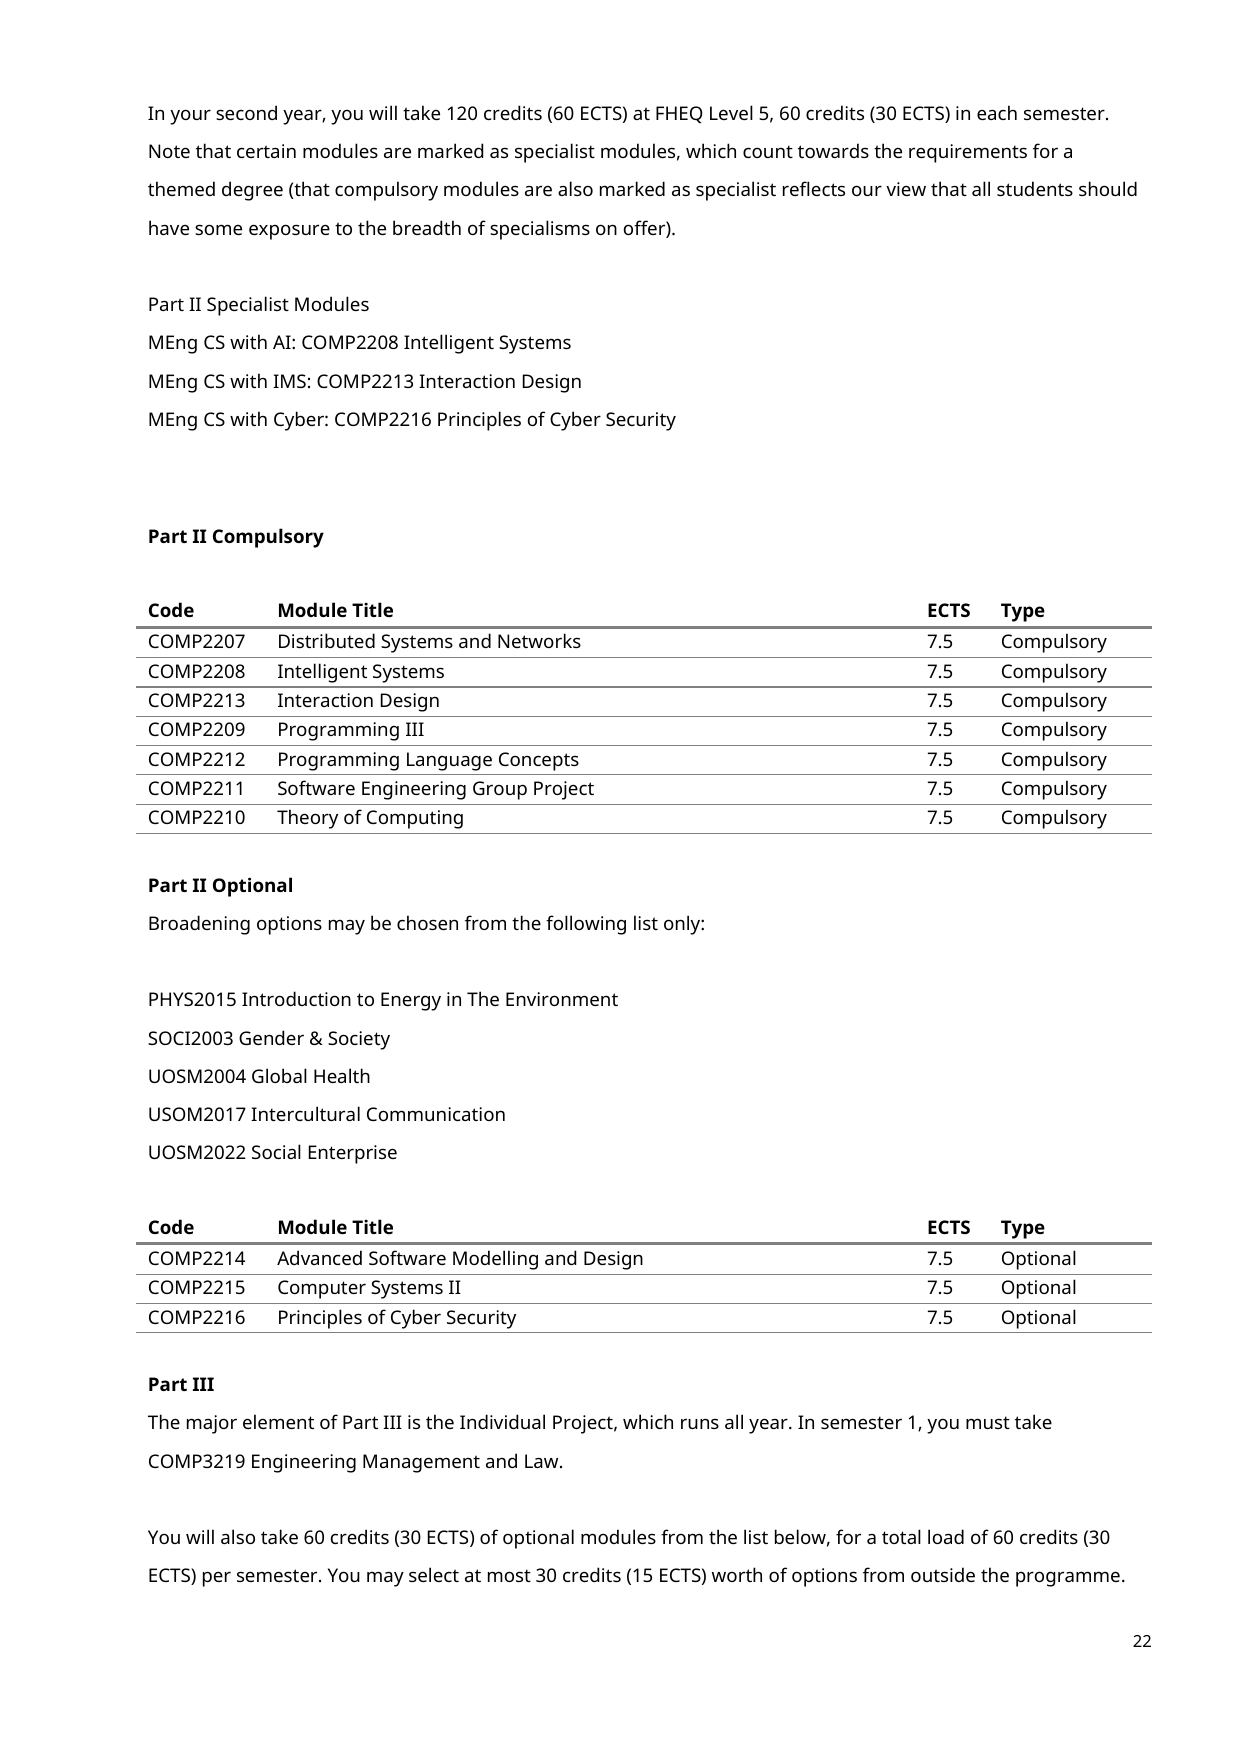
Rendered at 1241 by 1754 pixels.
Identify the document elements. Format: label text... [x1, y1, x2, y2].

table_cell Code [136, 598, 266, 626]
table_cell Principles of Cyber Security [266, 1304, 916, 1332]
table_cell 7.5 [916, 746, 989, 774]
table_cell COMP2208 [136, 658, 266, 686]
table_cell Software Engineering Group Project [266, 775, 916, 803]
table_cell COMP2211 [136, 775, 266, 803]
table_cell Optional [989, 1275, 1152, 1303]
table_cell ECTS [916, 1214, 989, 1242]
table_cell ECTS [916, 598, 989, 626]
table_cell COMP2214 [136, 1245, 266, 1274]
table_cell 7.5 [916, 805, 989, 833]
table_cell Intelligent Systems [266, 658, 916, 686]
table_cell Compulsory [989, 658, 1152, 686]
table_cell 7.5 [916, 658, 989, 686]
table_cell Module Title [266, 598, 916, 626]
table_cell Distributed Systems and Networks [266, 629, 916, 657]
table_cell Type [989, 598, 1152, 626]
table_cell 7.5 [916, 629, 989, 657]
table_cell 7.5 [916, 1275, 989, 1303]
table_cell In your second year, you will take 120 credits (60 ECTS) at FHEQ Level 5, 60 credits (30 ECTS) in each semester. Note that certain modules are marked as specialist modules, which count towards the requirements for a themed degree (that compulsory modules are also marked as specialist reflects our view that all students should have some exposure to the breadth of specialisms on offer). Part II Specialist Modules MEng CS with AI: COMP2208 Intelligent Systems MEng CS with IMS: COMP2213 Interaction Design MEng CS with Cyber: COMP2216 Principles of Cyber Security [136, 99, 1152, 485]
table_cell COMP2210 [136, 805, 266, 833]
table_cell Computer Systems II [266, 1275, 916, 1303]
table_cell Type [989, 1214, 1152, 1242]
table_cell 7.5 [916, 1304, 989, 1332]
table_cell Compulsory [989, 717, 1152, 745]
table_cell COMP2215 [136, 1275, 266, 1303]
table_cell COMP2213 [136, 688, 266, 716]
table_cell Part II Compulsory [136, 485, 1152, 597]
table_cell COMP2216 [136, 1304, 266, 1332]
table_cell 7.5 [916, 688, 989, 716]
table_cell 7.5 [916, 717, 989, 745]
table_cell Programming Language Concepts [266, 746, 916, 774]
table_cell Compulsory [989, 775, 1152, 803]
table_cell Code [136, 1214, 266, 1242]
table_cell Programming III [266, 717, 916, 745]
table_cell COMP2212 [136, 746, 266, 774]
table_cell Compulsory [989, 688, 1152, 716]
table_cell Compulsory [989, 805, 1152, 833]
table_cell Optional [989, 1245, 1152, 1274]
table_cell Compulsory [989, 629, 1152, 657]
table_cell 7.5 [916, 1245, 989, 1274]
table_cell Optional [989, 1304, 1152, 1332]
table_cell 7.5 [916, 775, 989, 803]
table_cell Advanced Software Modelling and Design [266, 1245, 916, 1274]
table_cell Interaction Design [266, 688, 916, 716]
table_cell Module Title [266, 1214, 916, 1242]
table_cell COMP2207 [136, 629, 266, 657]
table_cell Part III The major element of Part III is the Individual Project, which runs all year. In semester 1, you must take COMP3219 Engineering Management and Law. You will also take 60 credits (30 ECTS) of optional modules from the list below, for a total load of 60 credits (30 ECTS) per semester. You may select at most 30 credits (15 ECTS) worth of options from outside the programme. [136, 1333, 1152, 1626]
table_cell Part II Optional Broadening options may be chosen from the following list only: PHYS2015 Introduction to Energy in The Environment SOCI2003 Gender & Society UOSM2004 Global Health USOM2017 Intercultural Communication UOSM2022 Social Enterprise [136, 834, 1152, 1214]
table_cell COMP2209 [136, 717, 266, 745]
table_cell Theory of Computing [266, 805, 916, 833]
table_cell Compulsory [989, 746, 1152, 774]
